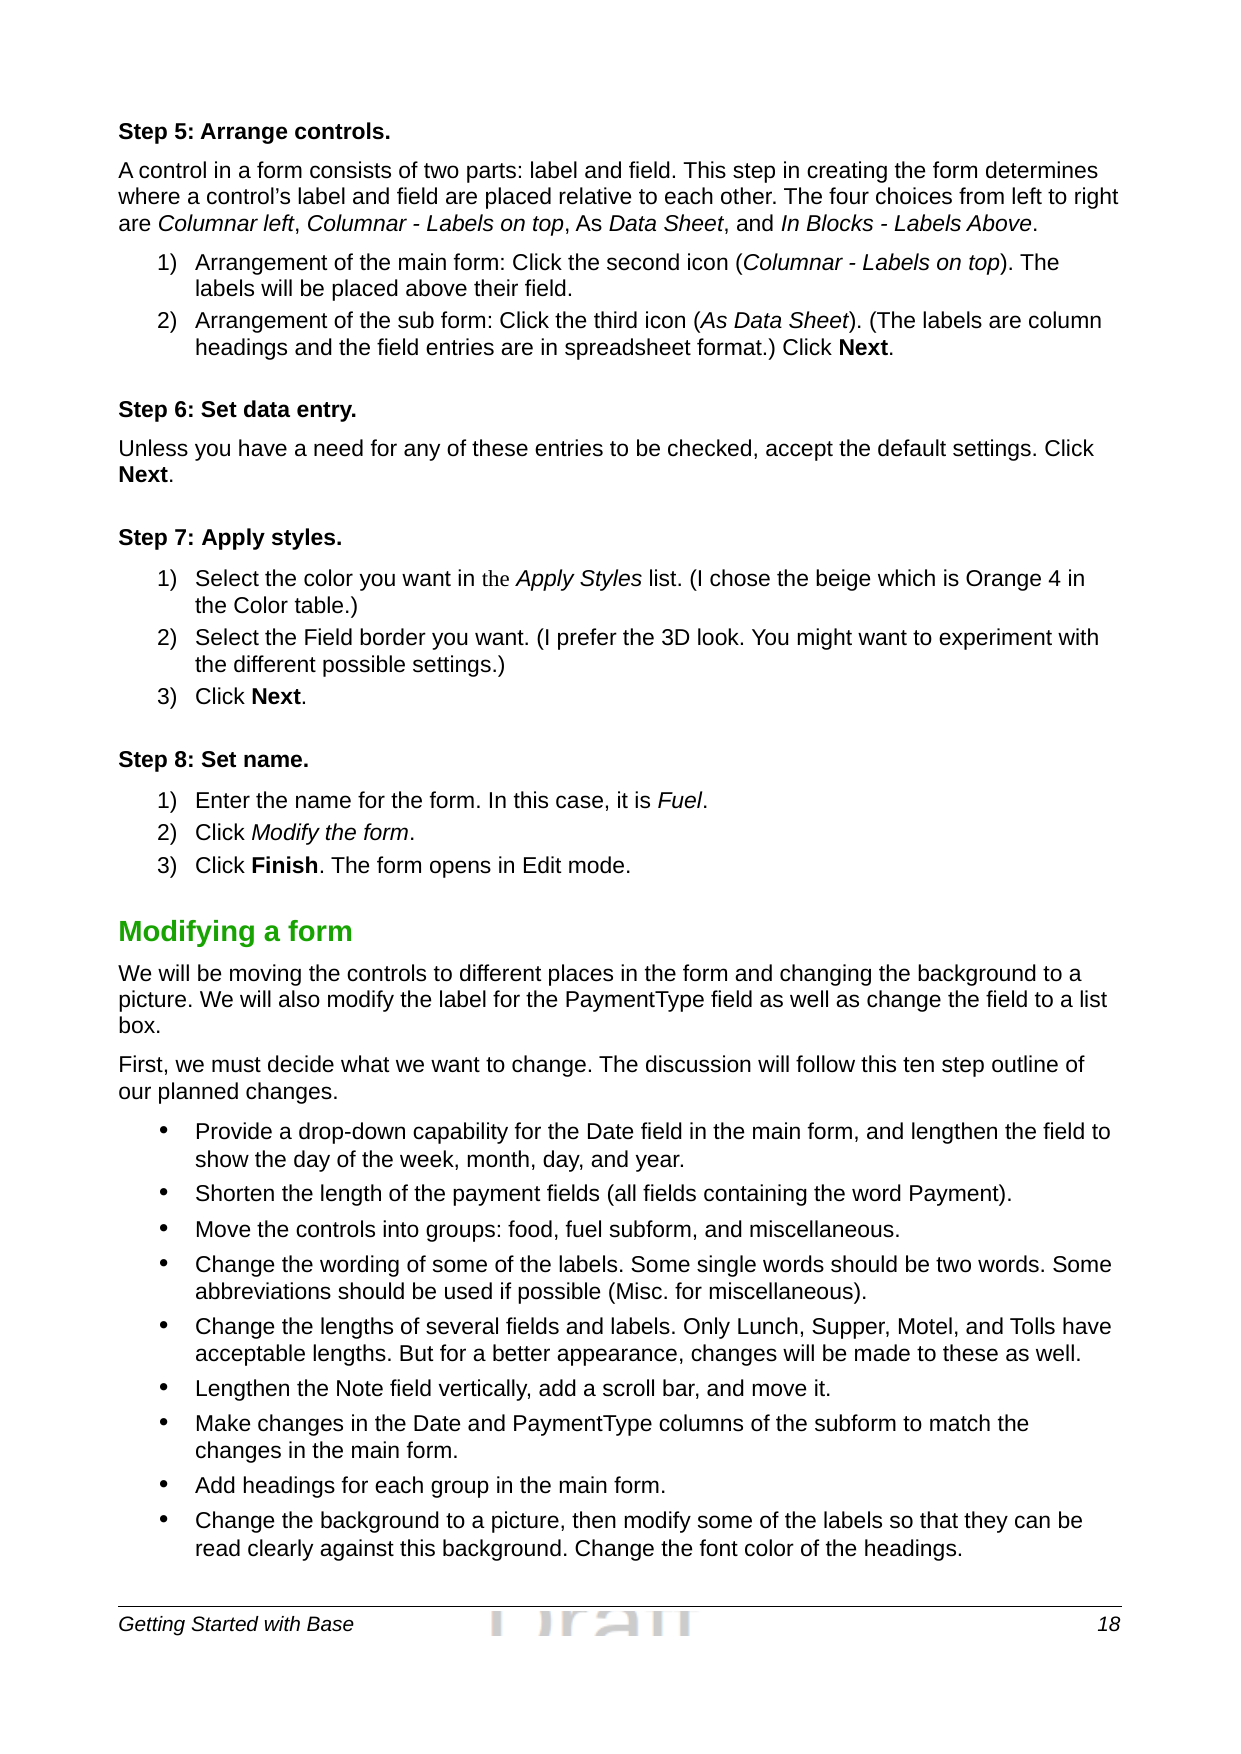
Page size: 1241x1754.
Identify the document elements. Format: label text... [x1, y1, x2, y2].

list Select the Field border you want. (I prefer the 3D look. You might want to experiment with the different possible settings.) [177, 624, 1122, 677]
list Shorten the length of the payment fields (all fields containing the word Payment). [156, 1178, 1122, 1207]
list Provide a drop-down capability for the Date field in the main form, and lengthen the field to show the day of the week, month, day, and year. [156, 1117, 1122, 1172]
list Select the color you want in the Apply Styles list. (I chose the beige which is Orange 4 in the Color table.) [177, 565, 1122, 618]
list Move the controls into groups: food, fuel subform, and miscellaneous. [156, 1214, 1122, 1243]
list Click Finish. The form opens in Edit mode. [177, 852, 1122, 878]
text Step 7: Apply styles. [118, 524, 1122, 550]
text Step 5: Arrange controls. [118, 118, 1122, 144]
list Change the wording of some of the labels. Some single words should be two words. Some abbreviations should be used if possible (Misc. for miscellaneous). [156, 1249, 1122, 1305]
list Change the background to a picture, then modify some of the labels so that they can be read clearly against this background. Change the font color of the headings. [156, 1505, 1122, 1561]
text A control in a form consists of two parts: label and field. This step in creating the form determines where a control’s label and field are placed relative to each other. The four choices from left to right are Columnar left, Columnar - Labels on top, As Data Sheet, and In Blocks - Labels Above. [118, 157, 1122, 236]
text Unless you have a need for any of these entries to be checked, accept the default settings. Click Next. [118, 435, 1122, 488]
subtitle Modifying a form [118, 914, 1122, 947]
picture [469, 1611, 771, 1636]
list Click Modify the form. [177, 819, 1122, 846]
text Step 6: Set data entry. [118, 396, 1122, 423]
list Make changes in the Date and PaymentType columns of the subform to match the changes in the main form. [156, 1408, 1122, 1464]
text First, we must decide what we want to change. The discussion will follow this ten step outline of our planned changes. [118, 1051, 1122, 1104]
list Arrangement of the main form: Click the second icon (Columnar - Labels on top). The labels will be placed above their field. [177, 248, 1122, 301]
text Step 8: Set name. [118, 746, 1122, 772]
list Lengthen the Note field vertically, add a scroll bar, and move it. [156, 1373, 1122, 1402]
list Arrangement of the sub form: Click the third icon (As Data Sheet). (The labels are column headings and the field entries are in spreadsheet format.) Click Next. [177, 307, 1122, 360]
list Click Next. [177, 683, 1122, 709]
list Change the lengths of several fields and labels. Only Lunch, Supper, Motel, and Tolls have acceptable lengths. But for a better appearance, changes will be made to these as well. [156, 1311, 1122, 1366]
text We will be moving the controls to different places in the form and changing the background to a picture. We will also modify the label for the PaymentType field as well as change the field to a list box. [118, 960, 1122, 1039]
list Add headings for each group in the main form. [156, 1470, 1122, 1499]
list Enter the name for the form. In this case, it is Fuel. [177, 787, 1122, 813]
